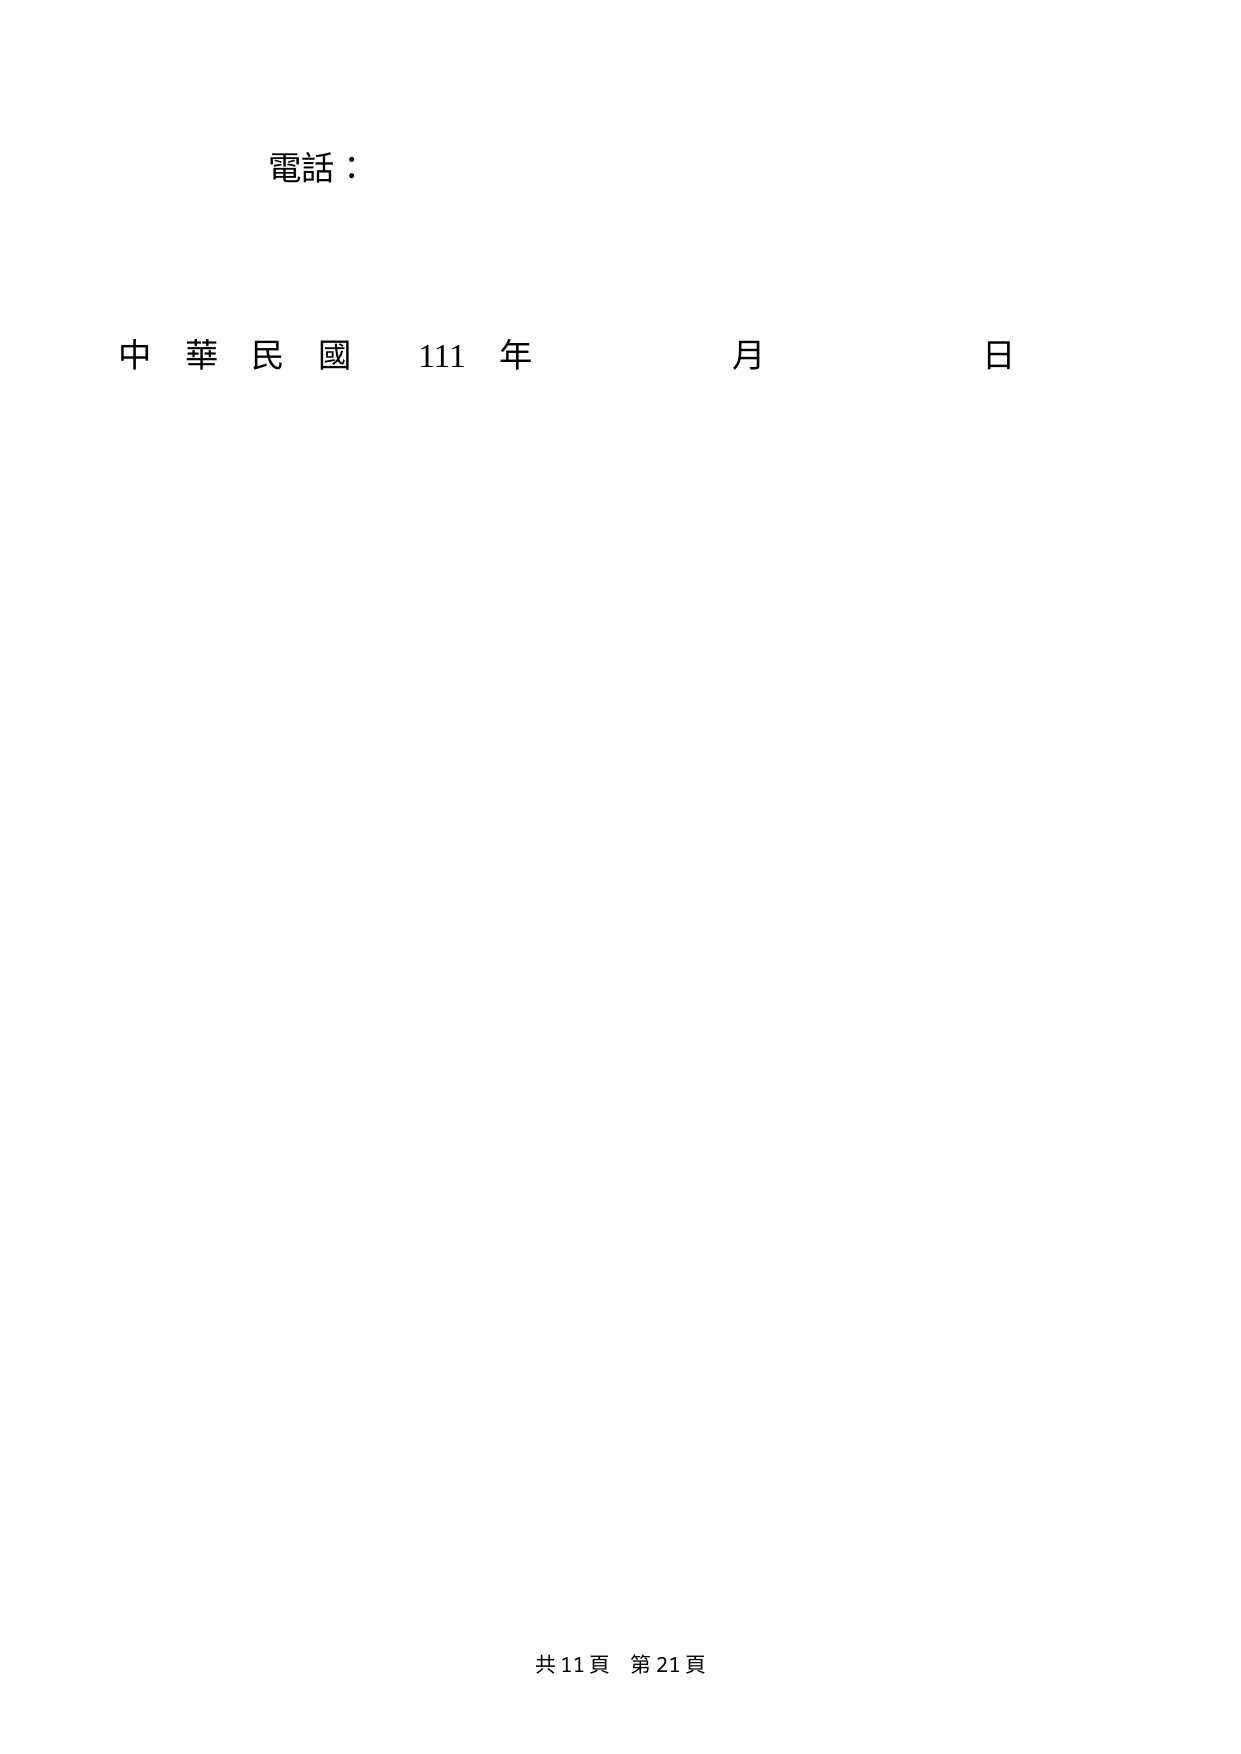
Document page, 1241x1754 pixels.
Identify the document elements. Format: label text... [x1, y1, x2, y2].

text 中 華 民 國 111 年 月 日 [118, 311, 1122, 374]
text 電話： [118, 124, 1122, 186]
